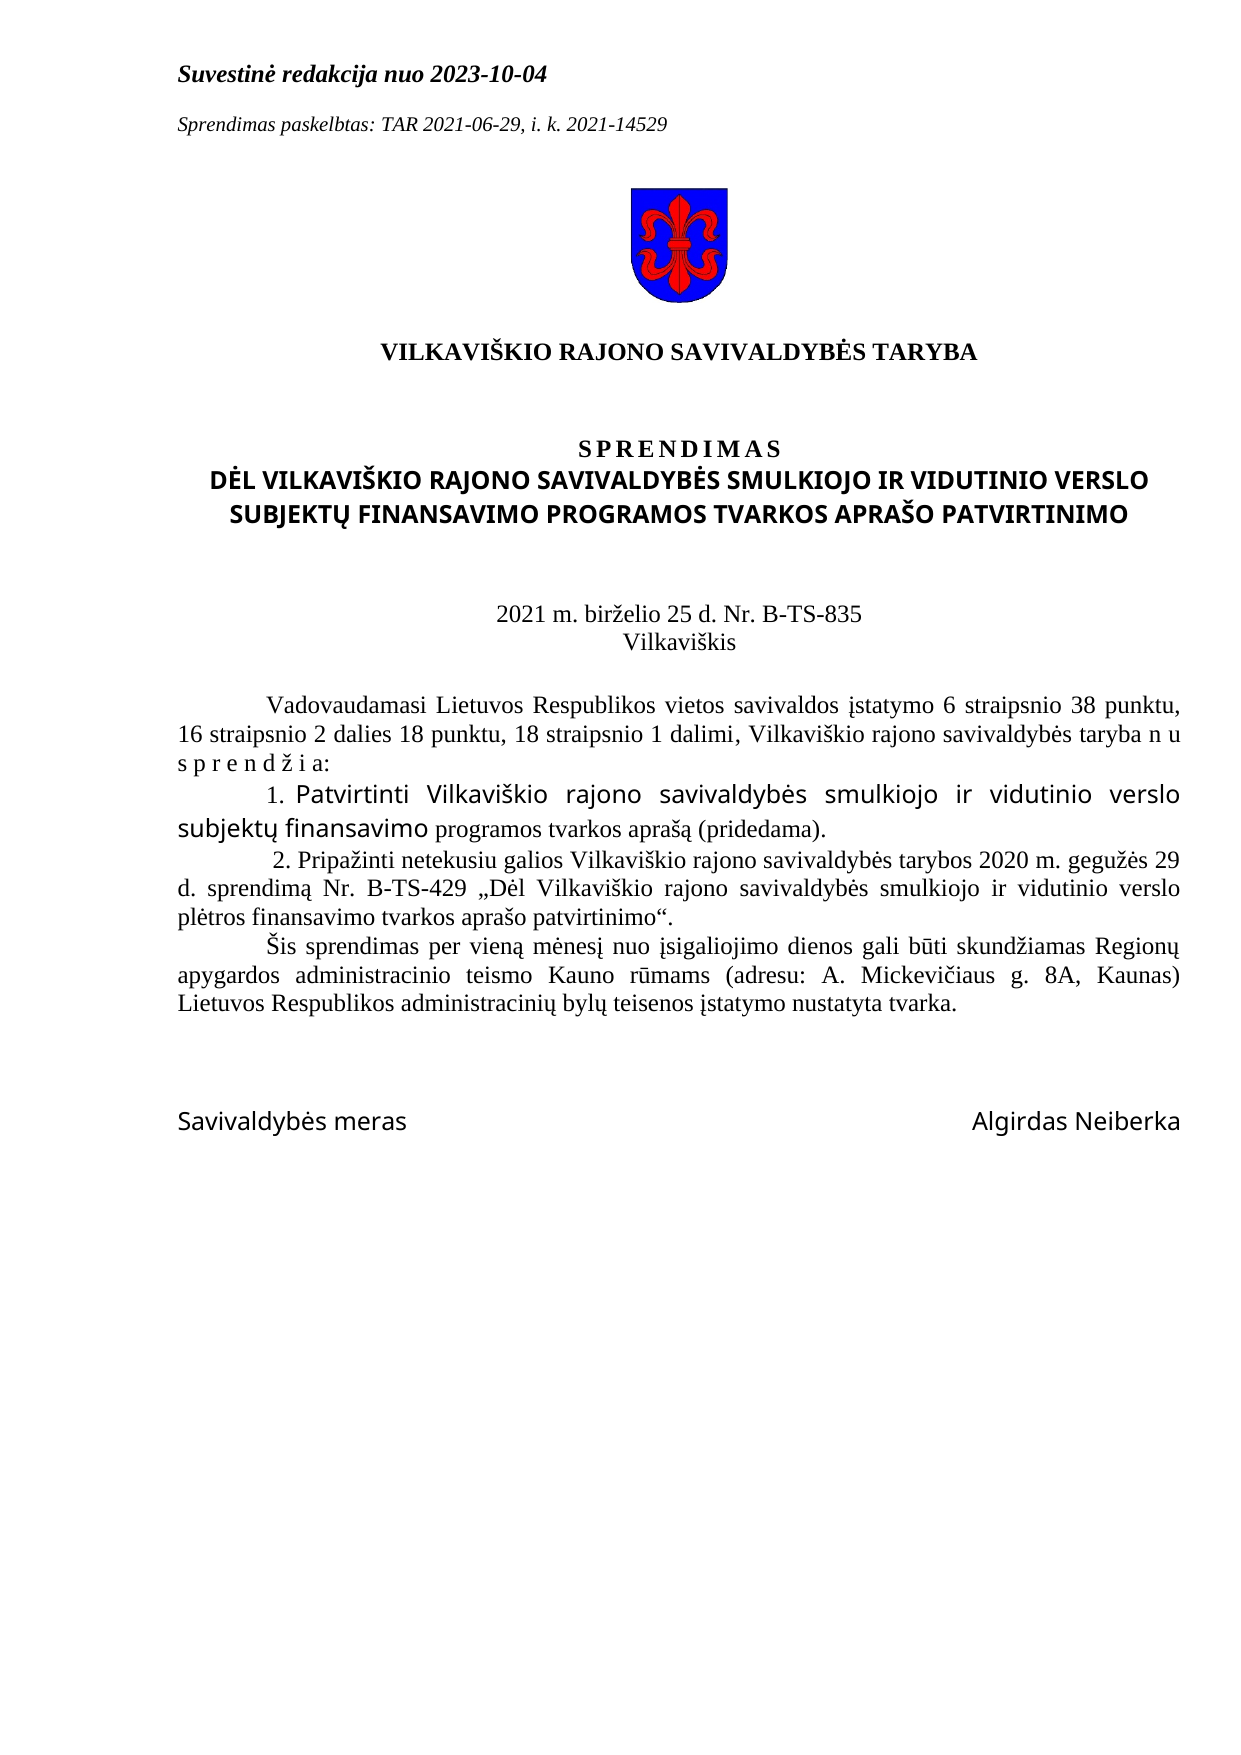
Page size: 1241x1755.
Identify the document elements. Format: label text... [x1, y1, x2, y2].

text 2021 m. birželio 25 d. Nr. B-TS-835 [177, 599, 1181, 627]
text 2. Pripažinti netekusiu galios Vilkaviškio rajono savivaldybės tarybos 2020 m. gegužės 29 d. sprendimą Nr. B-TS-429 „Dėl Vilkaviškio rajono savivaldybės smulkiojo ir vidutinio verslo plėtros finansavimo tvarkos aprašo patvirtinimo“. [177, 845, 1181, 931]
text 1. Patvirtinti Vilkaviškio rajono savivaldybės smulkiojo ir vidutinio verslo subjektų finansavimo programos tvarkos aprašą (pridedama). [177, 777, 1181, 845]
text Savivaldybės meras Algirdas Neiberka [177, 1103, 1181, 1137]
text Vadovaudamasi Lietuvos Respublikos vietos savivaldos įstatymo 6 straipsnio 38 punktu, 16 straipsnio 2 dalies 18 punktu, 18 straipsnio 1 dalimi, Vilkaviškio rajono savivaldybės taryba n u s p r e n d ž i a: [177, 690, 1181, 777]
text DĖL VILKAVIŠKIO RAJONO SAVIVALDYBĖS SMULKIOJO IR VIDUTINIO VERSLO SUBJEKTŲ FINANSAVIMO PROGRAMOS TVARKOS APRAŠO PATVIRTINIMO [177, 462, 1181, 531]
subtitle SpREndimas [177, 434, 1181, 462]
text Vilkaviškis [177, 627, 1181, 656]
subtitle VILKAVIŠKIO RAJONO SAVIVALDYBĖS TARYBA [177, 337, 1181, 366]
text Šis sprendimas per vieną mėnesį nuo įsigaliojimo dienos gali būti skundžiamas Regionų apygardos administracinio teismo Kauno rūmams (adresu: A. Mickevičiaus g. 8A, Kaunas) Lietuvos Respublikos administracinių bylų teisenos įstatymo nustatyta tvarka. [177, 931, 1181, 1017]
text Sprendimas paskelbtas: TAR 2021-06-29, i. k. 2021-14529 [177, 112, 1181, 136]
text Suvestinė redakcija nuo 2023-10-04 [177, 59, 1181, 88]
